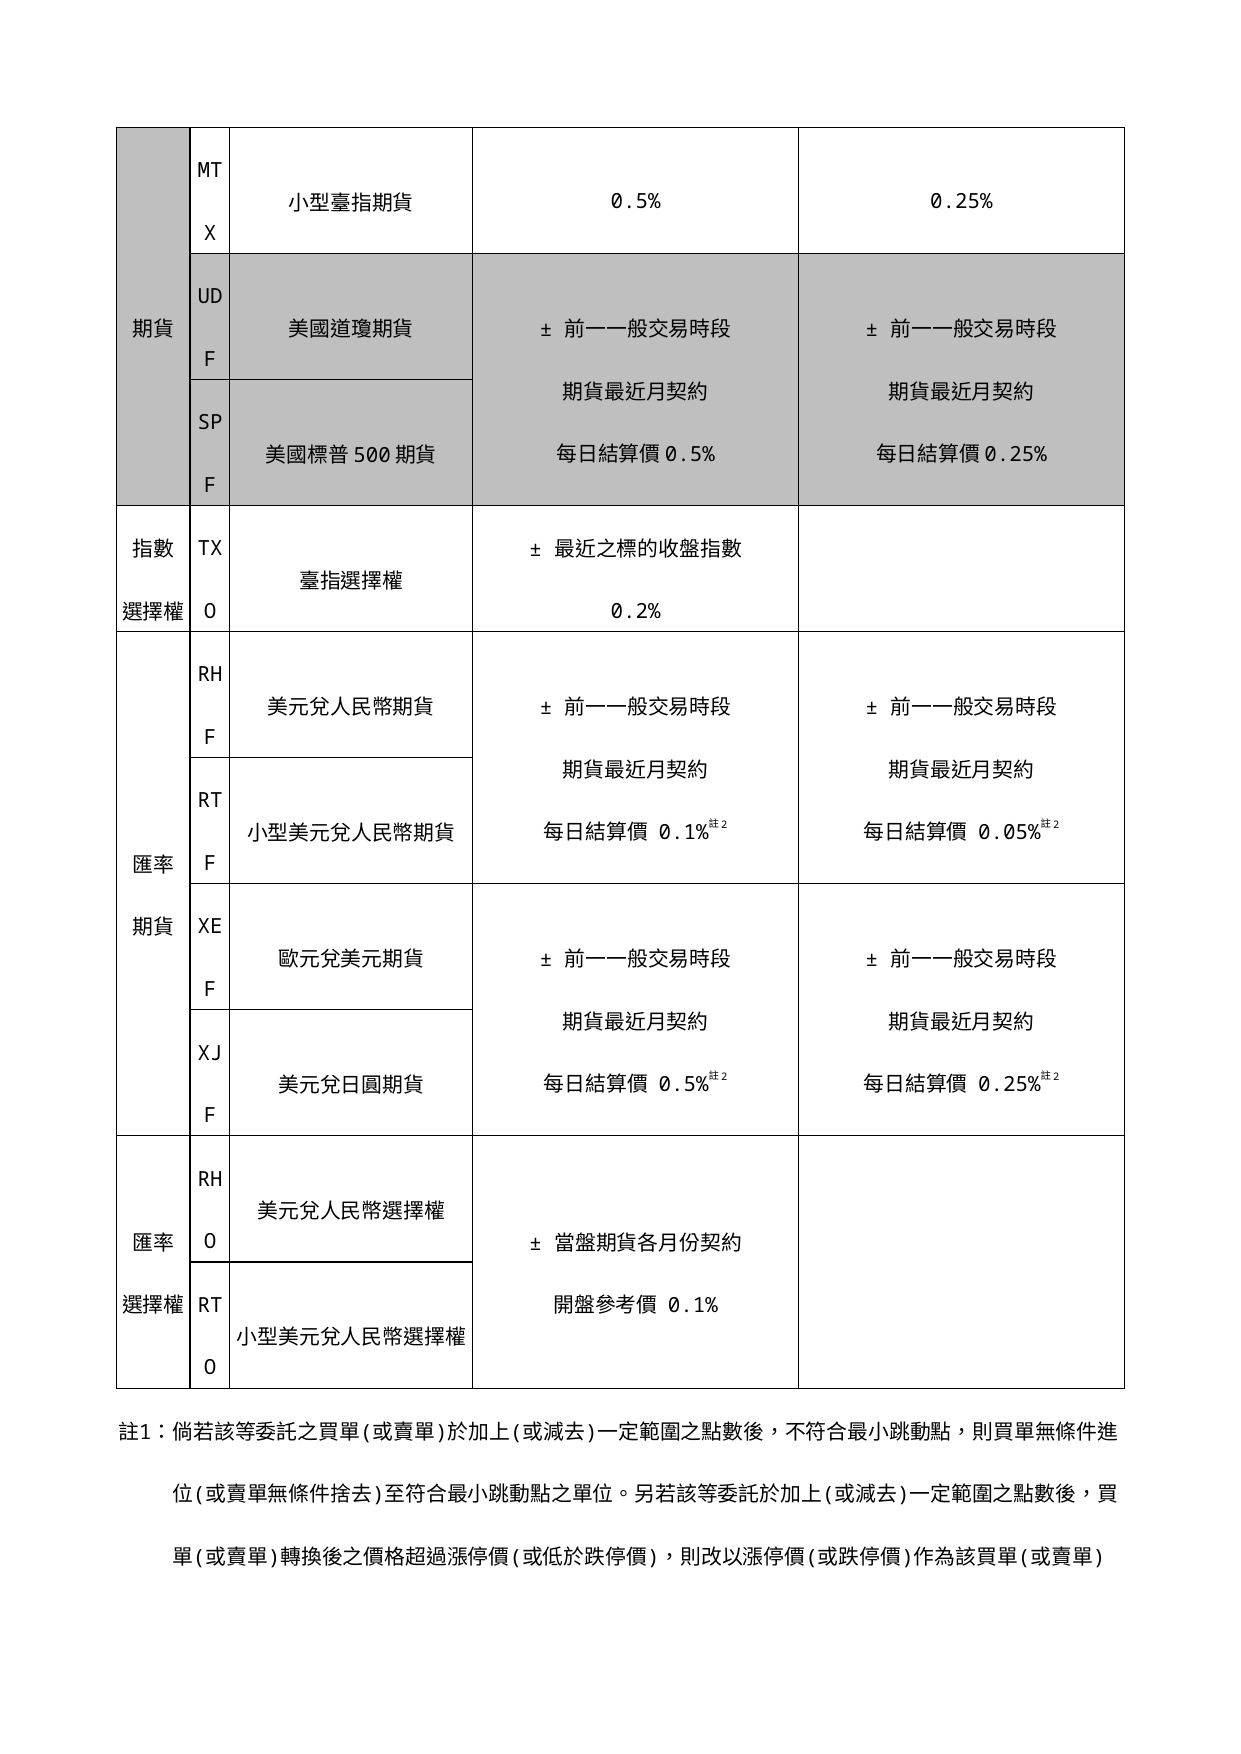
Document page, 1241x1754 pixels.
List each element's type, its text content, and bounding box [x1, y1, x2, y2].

table_cell 小型美元兌人民幣期貨 [230, 758, 472, 883]
text 註1：倘若該等委託之買單(或賣單)於加上(或減去)一定範圍之點數後，不符合最小跳動點，則買單無條件進位(或賣單無條件捨去)至符合最小跳動點之單位。另若該等委託於加上(或減去)一定範圍之點數後，買單(或賣單)轉換後之價格超過漲停價(或低於跌停價)，則改以漲停價(或跌停價)作為該買單(或賣單) [118, 1389, 1122, 1576]
table_cell 歐元兌美元期貨 [230, 884, 472, 1009]
table_cell ± 前一一般交易時段 期貨最近月契約 每日結算價 0.25%註2 [799, 884, 1124, 1135]
table_cell 小型美元兌人民幣選擇權 [230, 1263, 472, 1387]
table_cell ± 當盤期貨各月份契約 開盤參考價 0.1% [473, 1136, 798, 1387]
table_cell RTF [191, 758, 229, 883]
table_cell [799, 506, 1124, 631]
table_cell ± 前一一般交易時段 期貨最近月契約 每日結算價 0.1%註2 [473, 632, 798, 883]
table_cell ± 前一一般交易時段 期貨最近月契約 每日結算價 0.05%註2 [799, 632, 1124, 883]
table_cell 美元兌日圓期貨 [230, 1010, 472, 1135]
table_cell 匯率 期貨 [117, 632, 189, 1135]
table_cell 指數 選擇權 [117, 506, 189, 631]
table_cell 0.25% [799, 128, 1124, 253]
table_cell 臺指選擇權 [230, 506, 472, 631]
table_cell RTO [191, 1263, 229, 1387]
table_cell 0.5% [473, 128, 798, 253]
table_cell 美元兌人民幣選擇權 [230, 1136, 472, 1261]
table_cell 美國道瓊期貨 [230, 254, 472, 379]
table_cell XEF [191, 884, 229, 1009]
table_cell RHF [191, 632, 229, 757]
table_cell 匯率 選擇權 [117, 1136, 189, 1387]
table_cell 美國標普500期貨 [230, 380, 472, 505]
table_cell RHO [191, 1136, 229, 1261]
table_cell MTX [191, 128, 229, 253]
table_cell 小型臺指期貨 [230, 128, 472, 253]
table_cell UDF [191, 254, 229, 379]
table_cell SPF [191, 380, 229, 505]
table_cell 期貨 [117, 128, 189, 505]
table_cell ± 前一一般交易時段 期貨最近月契約 每日結算價0.5% [473, 254, 798, 505]
table_cell [799, 1136, 1124, 1387]
table_cell TXO [191, 506, 229, 631]
table_cell 美元兌人民幣期貨 [230, 632, 472, 757]
table_cell ± 前一一般交易時段 期貨最近月契約 每日結算價 0.5%註2 [473, 884, 798, 1135]
table_cell XJF [191, 1010, 229, 1135]
table_cell ± 最近之標的收盤指數 0.2% [473, 506, 798, 631]
table_cell ± 前一一般交易時段 期貨最近月契約 每日結算價0.25% [799, 254, 1124, 505]
